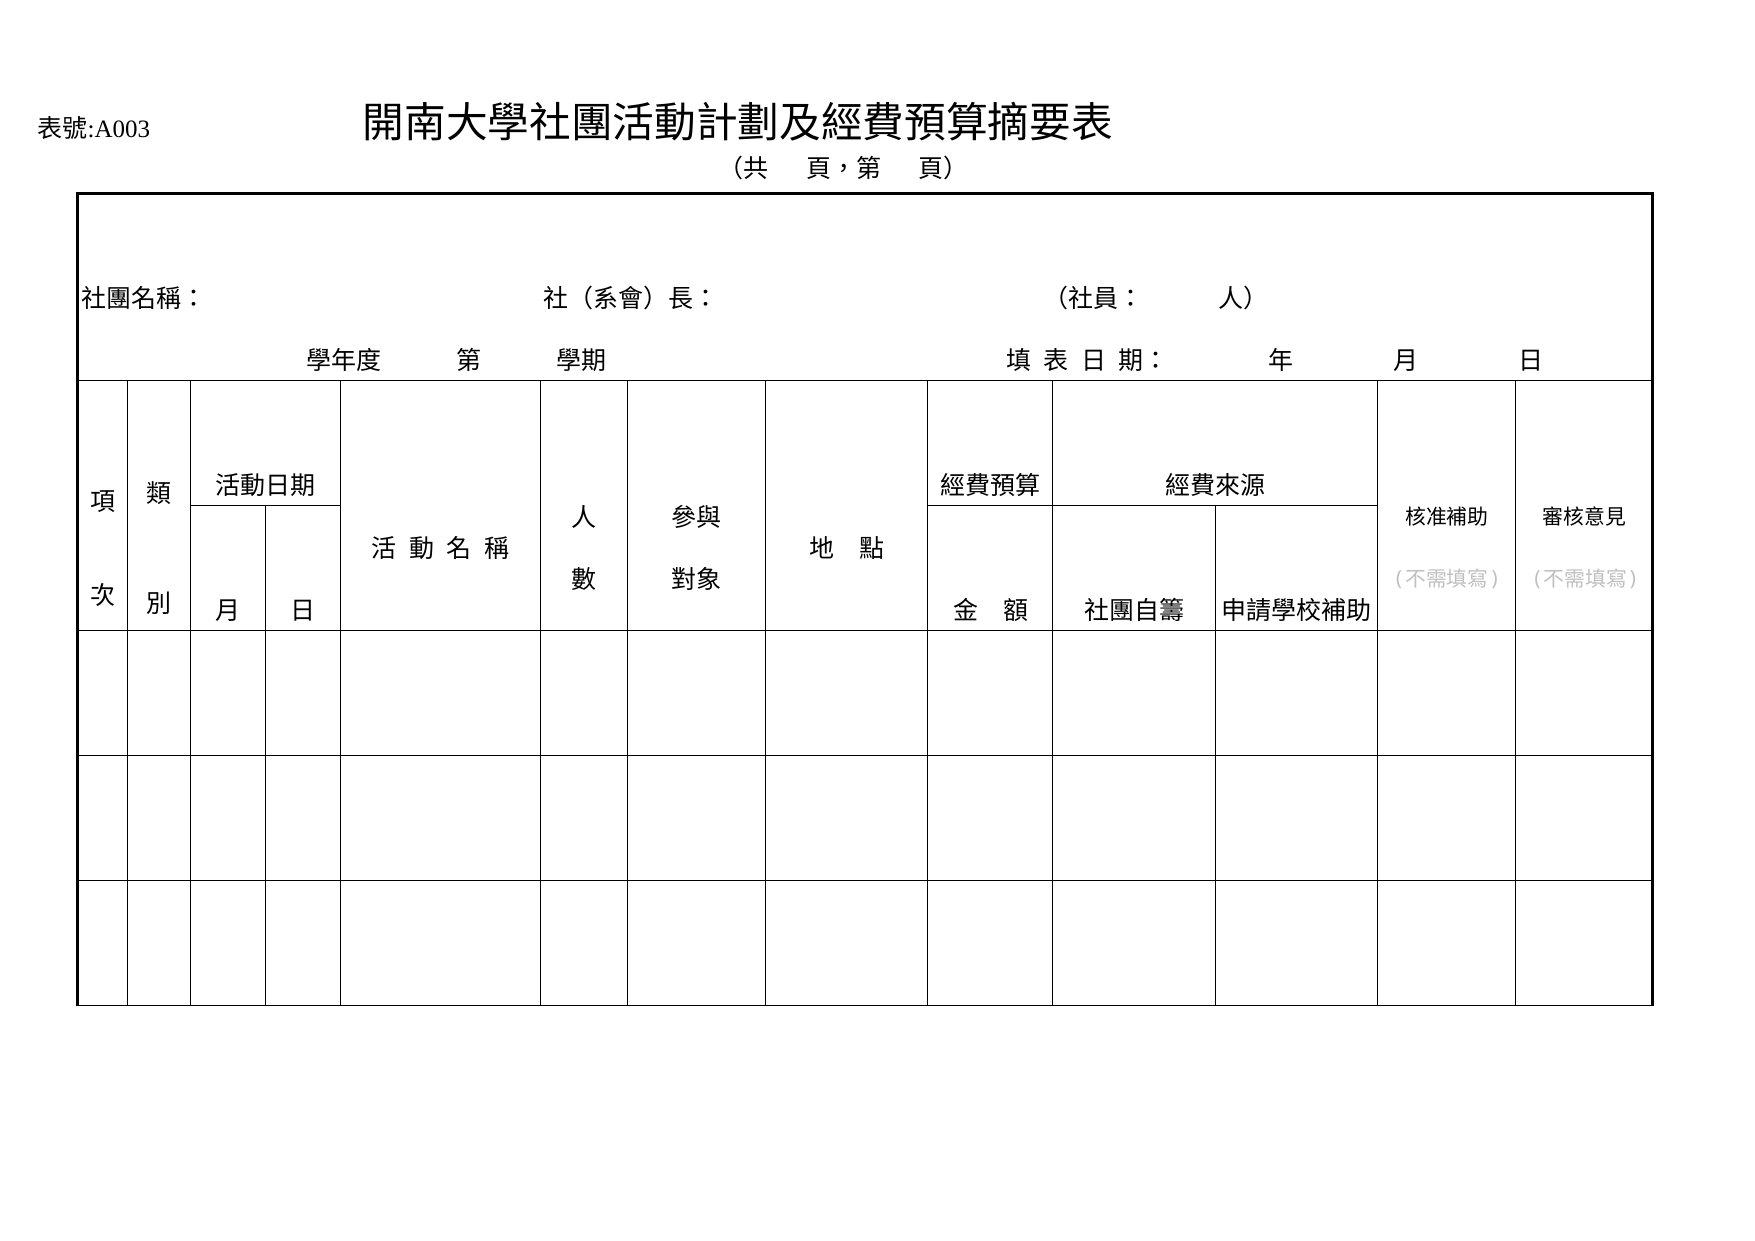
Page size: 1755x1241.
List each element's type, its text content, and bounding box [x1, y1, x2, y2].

table_cell [128, 631, 190, 755]
table_cell [1516, 631, 1651, 755]
table_cell 項 次 [79, 381, 127, 630]
table_cell [766, 631, 927, 755]
table_cell [341, 631, 540, 755]
table_cell 申請學校補助 [1216, 506, 1377, 630]
table_cell [341, 881, 540, 1005]
table_cell 地 點 [766, 381, 927, 630]
table_cell [1516, 756, 1651, 880]
table_cell 參與 對象 [628, 381, 765, 630]
table_cell [766, 756, 927, 880]
table_cell [79, 756, 127, 880]
table_cell [541, 881, 627, 1005]
table_cell [541, 756, 627, 880]
table_cell [341, 756, 540, 880]
table_cell [1216, 756, 1377, 880]
table_cell [928, 756, 1052, 880]
table_cell 經費來源 [1053, 381, 1377, 505]
table_cell 人 數 [541, 381, 627, 630]
table_cell [1053, 756, 1215, 880]
table_cell 日 [266, 506, 340, 630]
table_cell [1516, 881, 1651, 1005]
table_cell 核准補助 (不需填寫) [1378, 381, 1515, 630]
table_cell [1378, 756, 1515, 880]
table_cell 活 動 名 稱 [341, 381, 540, 630]
table_cell [128, 881, 190, 1005]
table_cell [628, 631, 765, 755]
table_cell [79, 881, 127, 1005]
table_cell 社團自籌 [1053, 506, 1215, 630]
table_cell 類 別 [128, 381, 190, 630]
table_cell [1378, 631, 1515, 755]
table_cell [79, 631, 127, 755]
table_cell [541, 631, 627, 755]
table_cell [191, 756, 265, 880]
table_cell 活動日期 [191, 381, 340, 505]
table_cell 月 [191, 506, 265, 630]
table_cell [766, 881, 927, 1005]
table_cell [1378, 881, 1515, 1005]
table_cell 審核意見 (不需填寫) [1516, 381, 1651, 630]
table_cell [628, 756, 765, 880]
table_cell [266, 631, 340, 755]
table_header 社團名稱： 社（系會）長： （社員： 人） 學年度 第 學期 填 表 日 期： 年 月 日 [79, 195, 1651, 380]
table_cell [1216, 881, 1377, 1005]
table_cell [128, 756, 190, 880]
table_cell [928, 881, 1052, 1005]
table_cell [191, 631, 265, 755]
table_cell [1053, 631, 1215, 755]
table_cell [191, 881, 265, 1005]
table_cell 經費預算 [928, 381, 1052, 505]
table_cell [928, 631, 1052, 755]
table_cell 金 額 [928, 506, 1052, 630]
table_cell [628, 881, 765, 1005]
table_cell [1053, 881, 1215, 1005]
table_cell [1216, 631, 1377, 755]
table_cell [266, 756, 340, 880]
table_cell [266, 881, 340, 1005]
